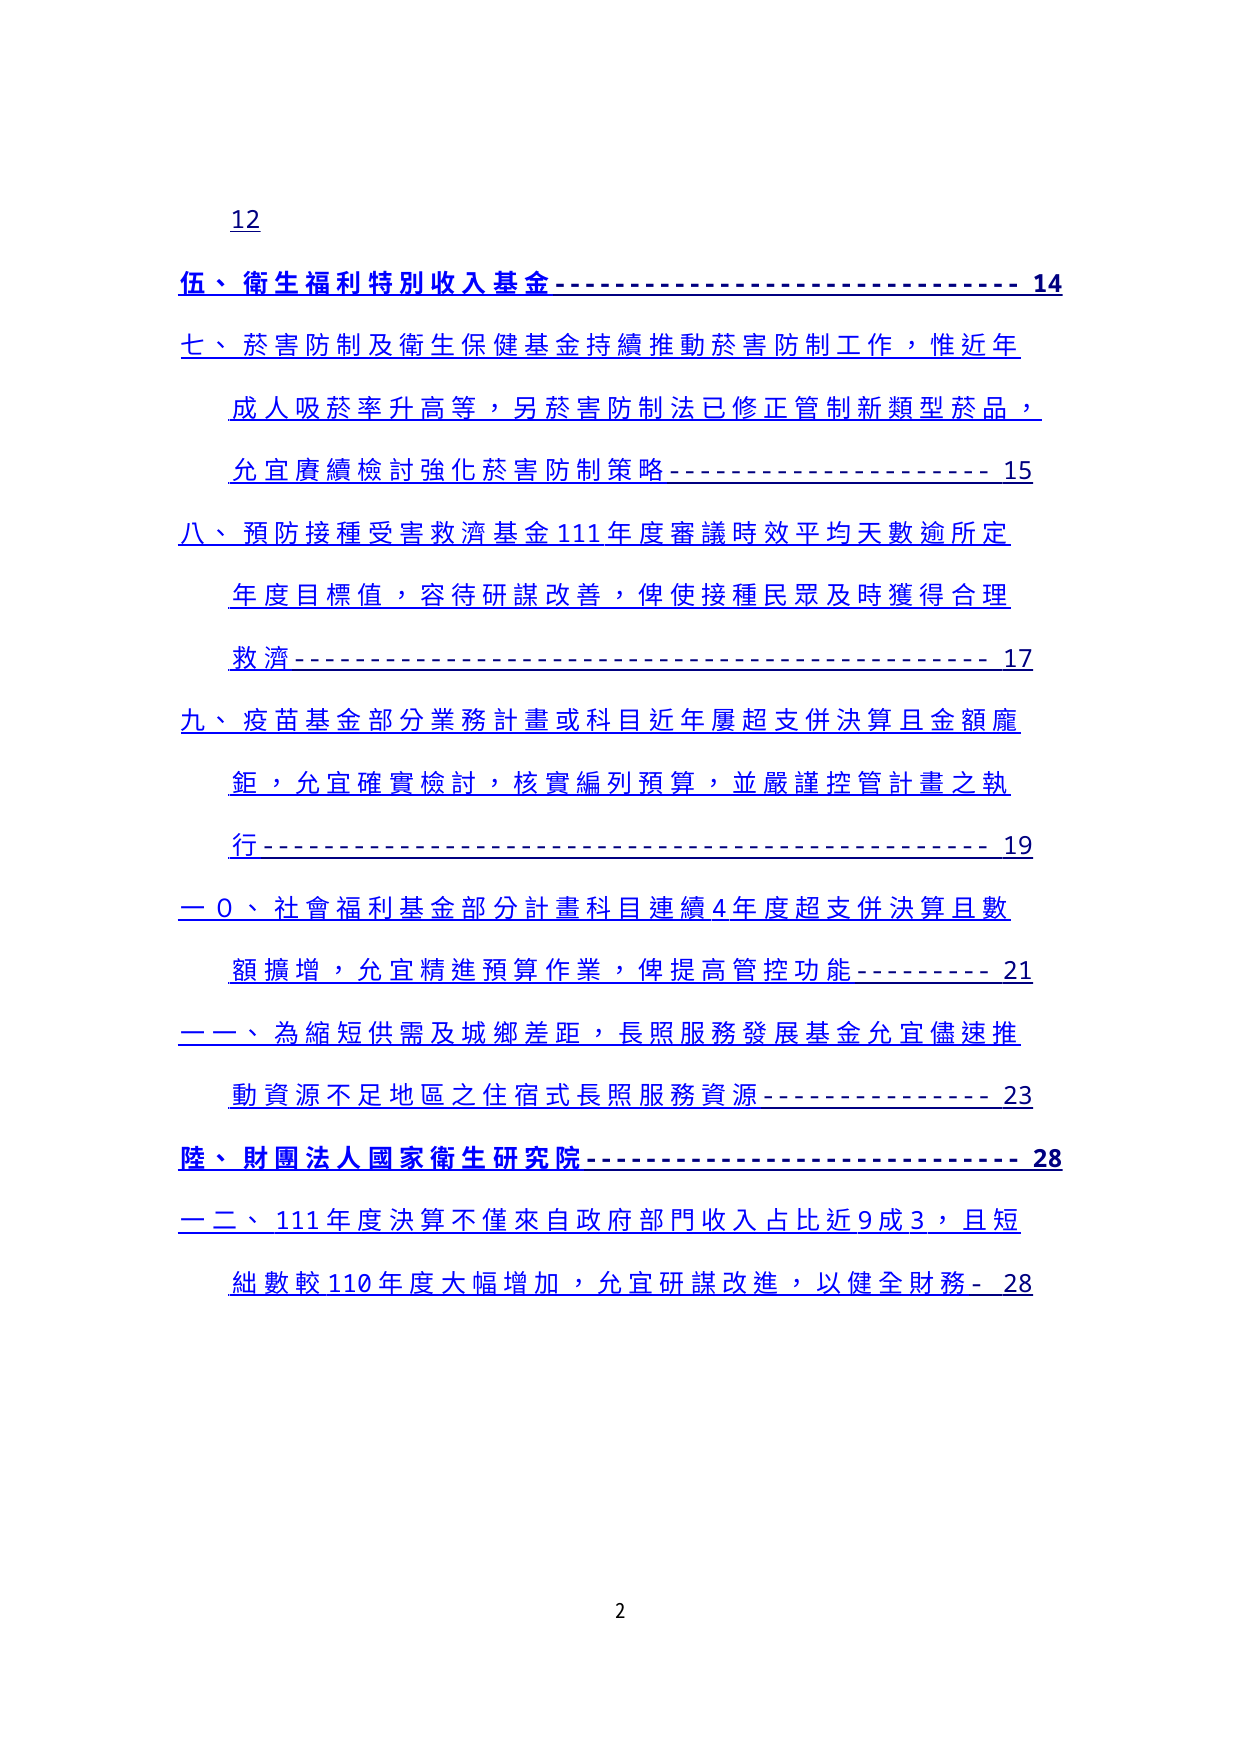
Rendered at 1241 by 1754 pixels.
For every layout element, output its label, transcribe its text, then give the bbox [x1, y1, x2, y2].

text 七、菸害防制及衛生保健基金持續推動菸害防制工作，惟近年成人吸菸率升高等，另菸害防制法已修正管制新類型菸品，允宜賡續檢討強化菸害防制策略 15 [177, 302, 1033, 490]
text 八、預防接種受害救濟基金111年度審議時效平均天數逾所定年度目標值，容待研謀改善，俾使接種民眾及時獲得合理救濟 17 [177, 490, 1033, 677]
text 一０、社會福利基金部分計畫科目連續4年度超支併決算且數額擴增，允宜精進預算作業，俾提高管控功能 21 [177, 865, 1033, 990]
text [177, 295, 1063, 302]
text 伍、衛生福利特別收入基金 14 [177, 240, 1063, 294]
text 一一、為縮短供需及城鄉差距，長照服務發展基金允宜儘速推動資源不足地區之住宿式長照服務資源 23 [177, 990, 1033, 1115]
text [177, 1170, 1063, 1177]
text 陸、財團法人國家衛生研究院 28 [177, 1115, 1063, 1169]
text 九、疫苗基金部分業務計畫或科目近年屢超支併決算且金額龐鉅，允宜確實檢討，核實編列預算，並嚴謹控管計畫之執行 19 [177, 677, 1033, 865]
text 12 [177, 177, 1033, 240]
text 一二、111年度決算不僅來自政府部門收入占比近9成3，且短絀數較110年度大幅增加，允宜研謀改進，以健全財務 28 [177, 1177, 1033, 1302]
